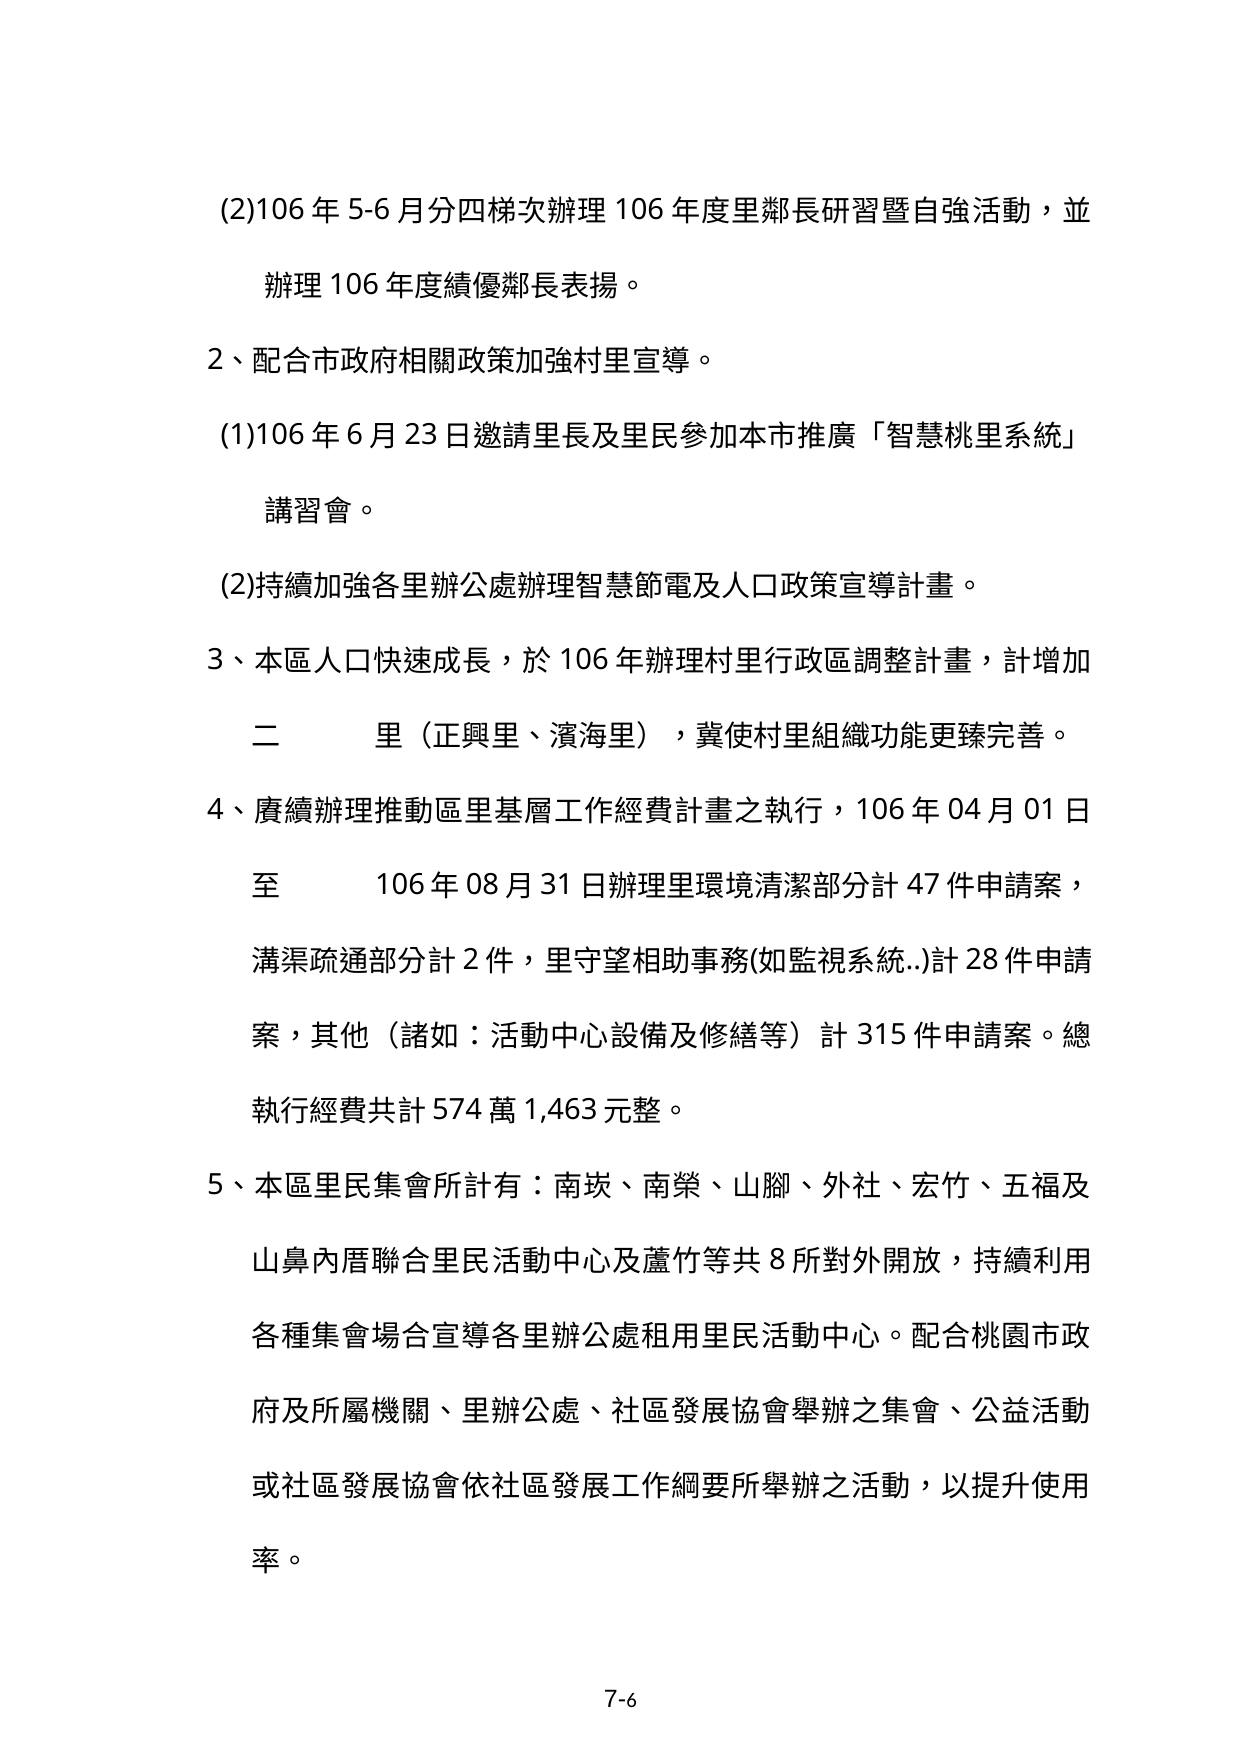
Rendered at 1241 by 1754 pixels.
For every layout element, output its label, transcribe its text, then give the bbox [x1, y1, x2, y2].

text 4、賡續辦理推動區里基層工作經費計畫之執行，106年04月01日至 106年08月31日辦理里環境清潔部分計47件申請案，溝渠疏通部分計2件，里守望相助事務(如監視系統..)計28件申請案，其他（諸如：活動中心設備及修繕等）計315件申請案。總執行經費共計574萬1,463元整。 [207, 764, 1092, 1139]
text (2)持續加強各里辦公處辦理智慧節電及人口政策宣導計畫。 [148, 539, 1092, 614]
text 2、配合市政府相關政策加強村里宣導。 [207, 314, 1092, 389]
text 5、本區里民集會所計有：南崁、南榮、山腳、外社、宏竹、五福及山鼻內厝聯合里民活動中心及蘆竹等共8所對外開放，持續利用各種集會場合宣導各里辦公處租用里民活動中心。配合桃園市政府及所屬機關、里辦公處、社區發展協會舉辦之集會、公益活動或社區發展協會依社區發展工作綱要所舉辦之活動，以提升使用率。 [207, 1139, 1092, 1589]
text (2)106年5-6月分四梯次辦理106年度里鄰長研習暨自強活動，並 辦理106年度績優鄰長表揚。 [220, 164, 1092, 314]
text (1)106年6月23日邀請里長及里民參加本市推廣「智慧桃里系統」 講習會。 [220, 389, 1092, 539]
text 3、本區人口快速成長，於106年辦理村里行政區調整計畫，計增加二 里（正興里、濱海里），冀使村里組織功能更臻完善。 [207, 614, 1092, 764]
